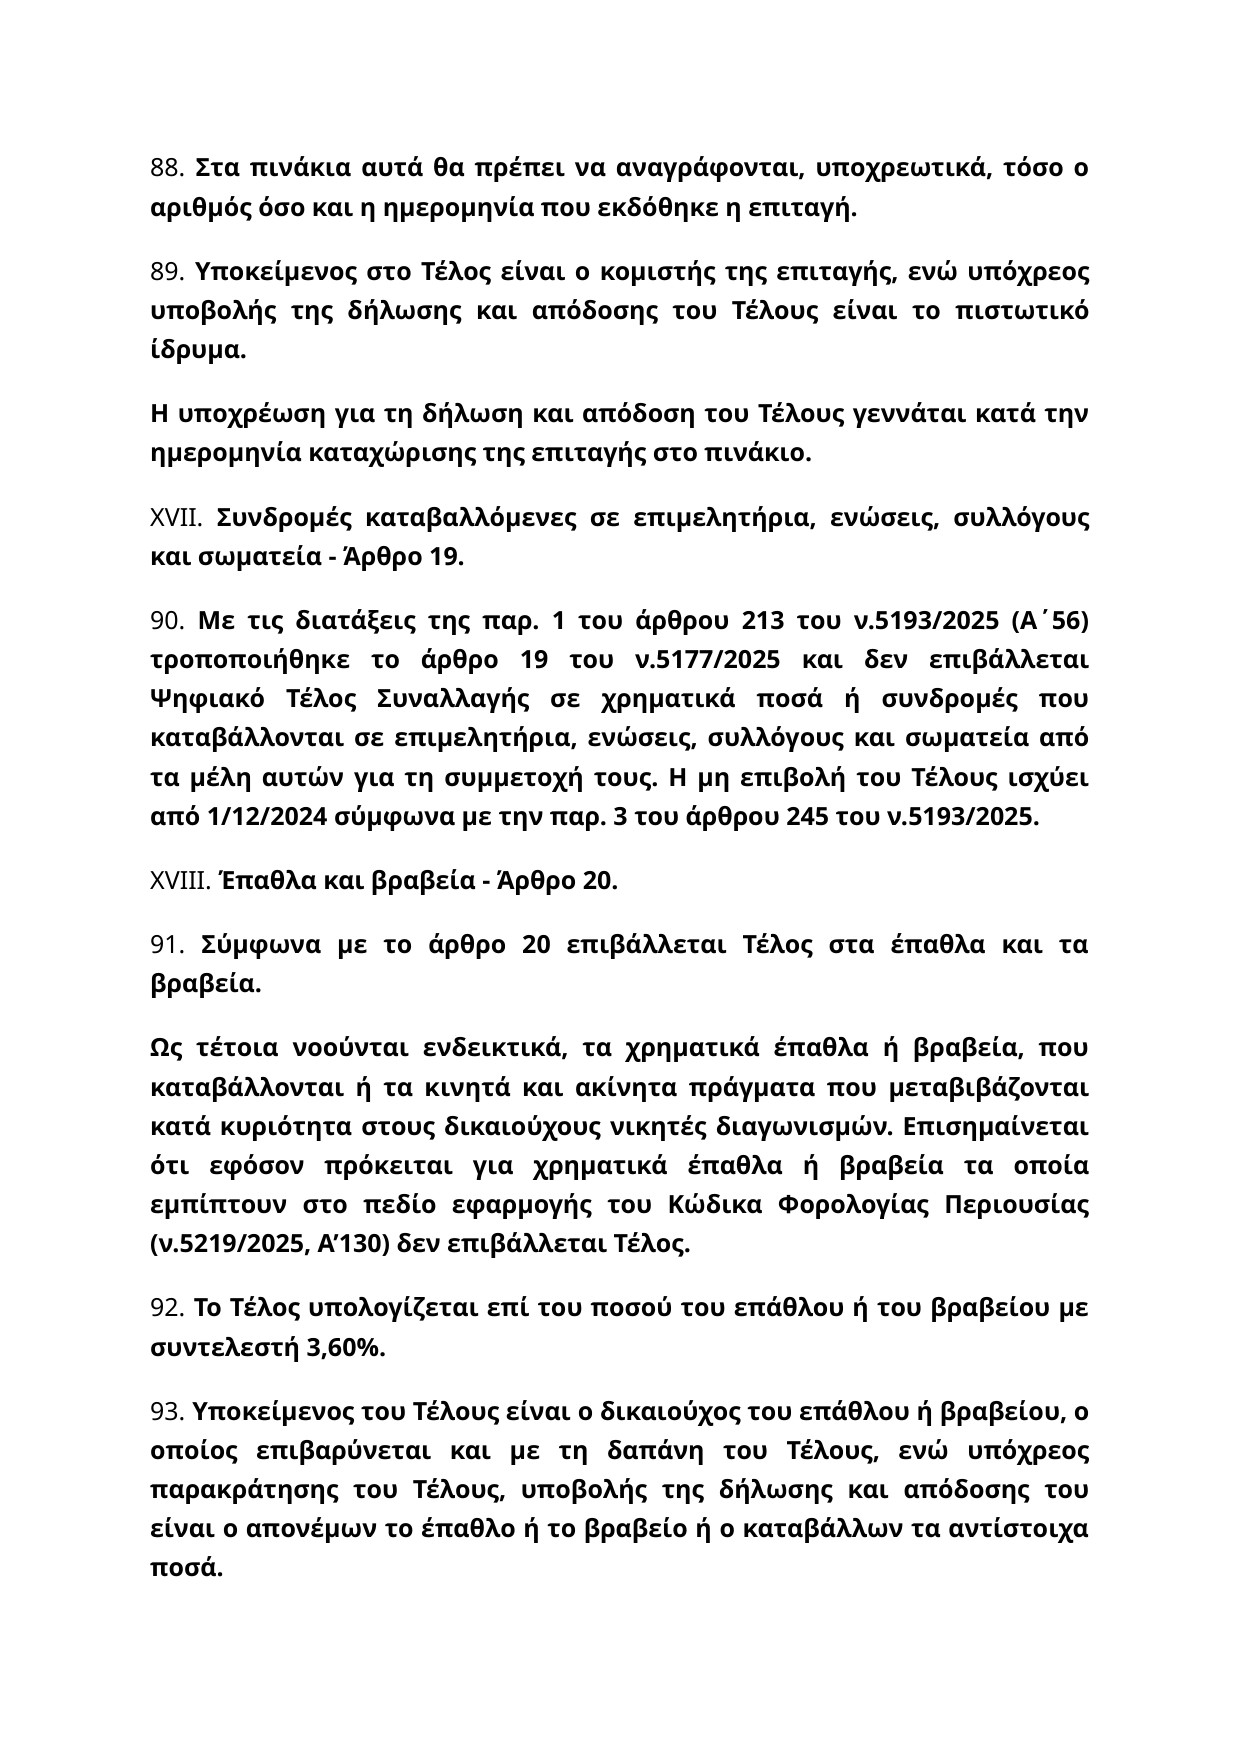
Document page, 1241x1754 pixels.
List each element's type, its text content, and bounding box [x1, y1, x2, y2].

text XVIII. Έπαθλα και βραβεία - Άρθρο 20. [150, 862, 1090, 897]
text 89. Υποκείμενος στο Τέλος είναι ο κομιστής της επιταγής, ενώ υπόχρεος υποβολής της δήλωσης και απόδοσης του Τέλους είναι το πιστωτικό ίδρυμα. [150, 253, 1090, 366]
text 92. Το Τέλος υπολογίζεται επί του ποσού του επάθλου ή του βραβείου με συντελεστή 3,60%. [150, 1290, 1090, 1363]
text Η υποχρέωση για τη δήλωση και απόδοση του Τέλους γεννάται κατά την ημερομηνία καταχώρισης της επιταγής στο πινάκιο. [150, 396, 1090, 469]
text Ως τέτοια νοούνται ενδεικτικά, τα χρηματικά έπαθλα ή βραβεία, που καταβάλλονται ή τα κινητά και ακίνητα πράγματα που μεταβιβάζονται κατά κυριότητα στους δικαιούχους νικητές διαγωνισμών. Επισημαίνεται ότι εφόσον πρόκειται για χρηματικά έπαθλα ή βραβεία τα οποία εμπίπτουν στο πεδίο εφαρμογής του Κώδικα Φορολογίας Περιουσίας (ν.5219/2025, Α’130) δεν επιβάλλεται Τέλος. [150, 1030, 1090, 1260]
text XVII. Συνδρομές καταβαλλόμενες σε επιμελητήρια, ενώσεις, συλλόγους και σωματεία - Άρθρο 19. [150, 499, 1090, 572]
text 90. Με τις διατάξεις της παρ. 1 του άρθρου 213 του ν.5193/2025 (Α΄56) τροποποιήθηκε το άρθρο 19 του ν.5177/2025 και δεν επιβάλλεται Ψηφιακό Τέλος Συναλλαγής σε χρηματικά ποσά ή συνδρομές που καταβάλλονται σε επιμελητήρια, ενώσεις, συλλόγους και σωματεία από τα μέλη αυτών για τη συμμετοχή τους. Η μη επιβολή του Τέλους ισχύει από 1/12/2024 σύμφωνα με την παρ. 3 του άρθρου 245 του ν.5193/2025. [150, 602, 1090, 832]
text 93. Υποκείμενος του Τέλους είναι ο δικαιούχος του επάθλου ή βραβείου, ο οποίος επιβαρύνεται και με τη δαπάνη του Τέλους, ενώ υπόχρεος παρακράτησης του Τέλους, υποβολής της δήλωσης και απόδοσης του είναι ο απονέμων το έπαθλο ή το βραβείο ή ο καταβάλλων τα αντίστοιχα ποσά. [150, 1393, 1090, 1584]
text 88. Στα πινάκια αυτά θα πρέπει να αναγράφονται, υποχρεωτικά, τόσο ο αριθμός όσο και η ημερομηνία που εκδόθηκε η επιταγή. [150, 150, 1090, 223]
text 91. Σύμφωνα με το άρθρο 20 επιβάλλεται Τέλος στα έπαθλα και τα βραβεία. [150, 927, 1090, 1000]
